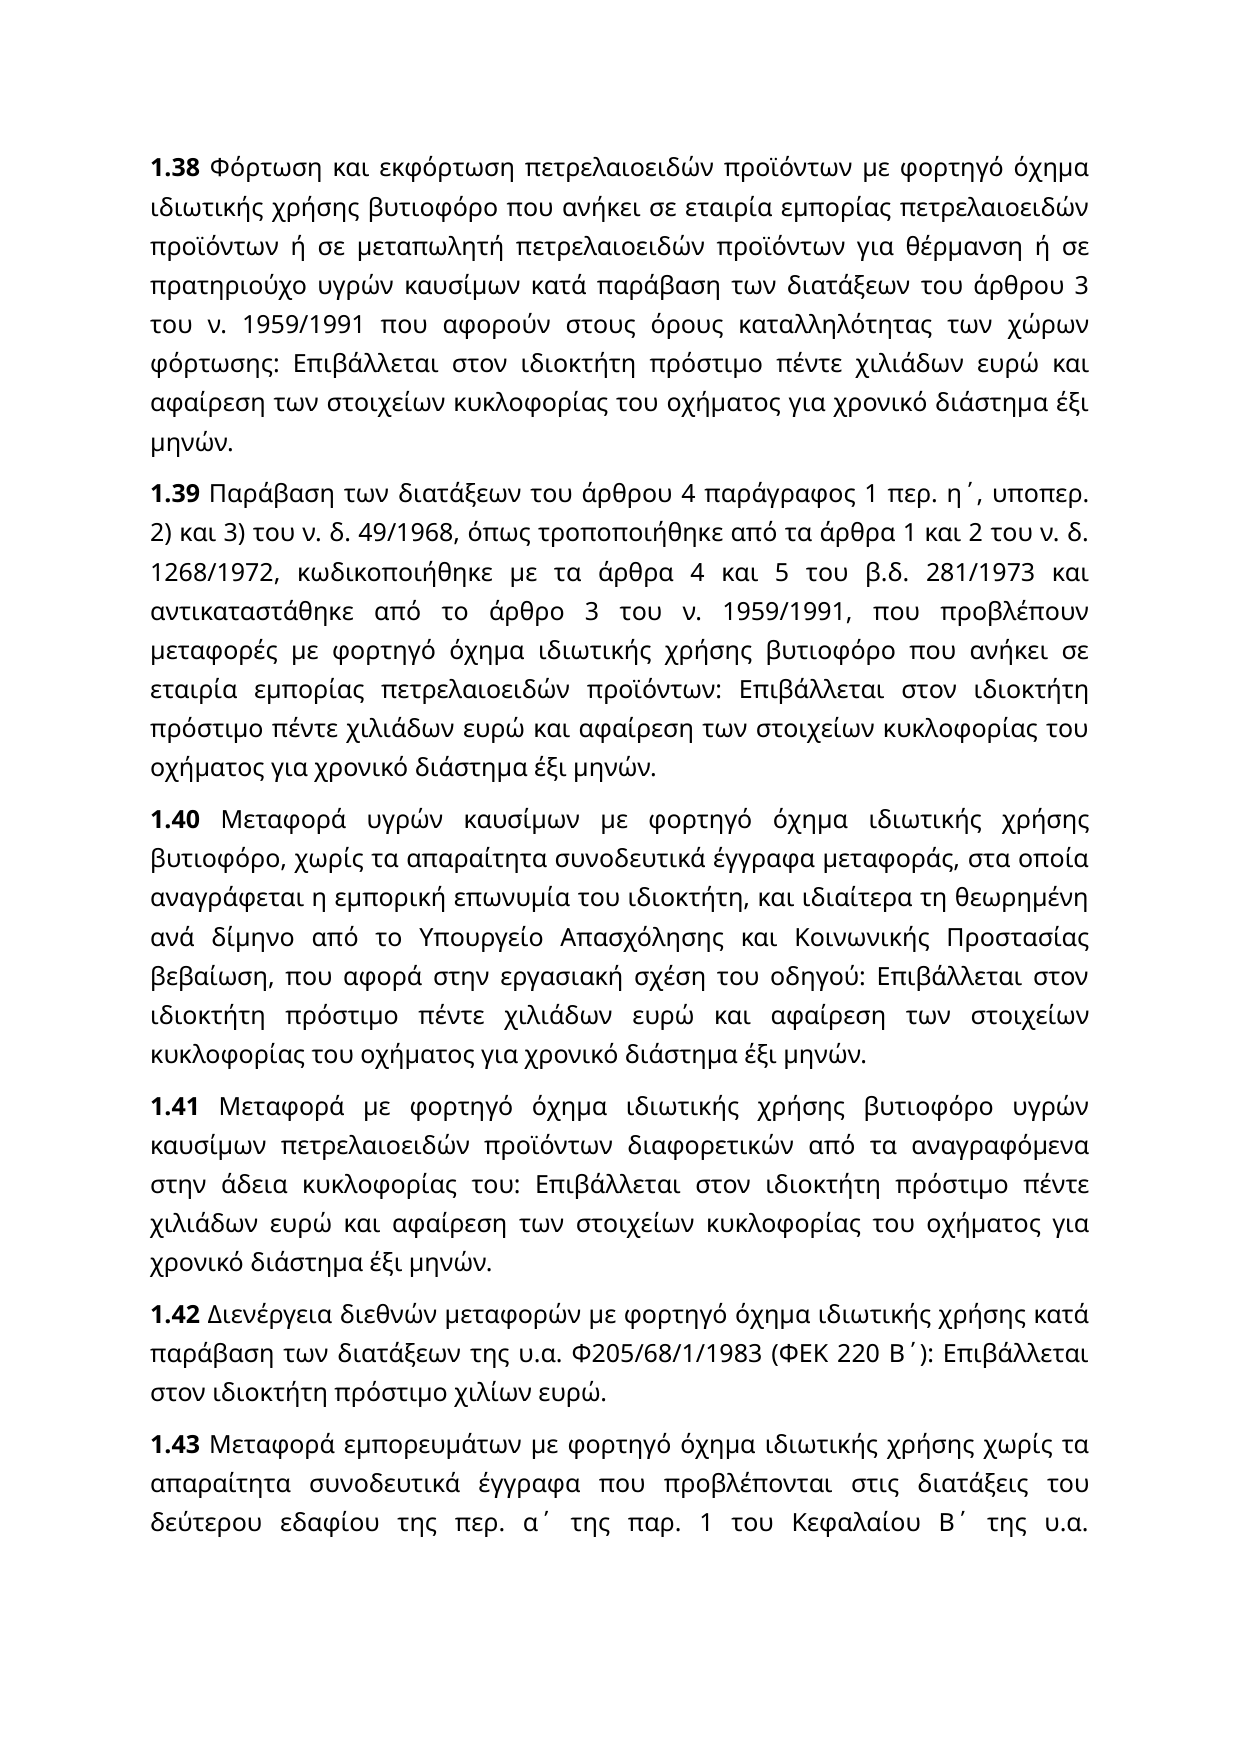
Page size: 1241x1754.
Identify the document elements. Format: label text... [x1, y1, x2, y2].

text 1.43 Μεταφορά εμπορευμάτων με φορτηγό όχημα ιδιωτικής χρήσης χωρίς τα απαραίτητα συνοδευτικά έγγραφα που προβλέπονται στις διατάξεις του δεύτερου εδαφίου της περ. α΄ της παρ. 1 του Κεφαλαίου Β΄ της υ.α. [150, 1427, 1090, 1539]
text 1.39 Παράβαση των διατάξεων του άρθρου 4 παράγραφος 1 περ. η΄, υποπερ. 2) και 3) του ν. δ. 49/1968, όπως τροποποιήθηκε από τα άρθρα 1 και 2 του ν. δ. 1268/1972, κωδικοποιήθηκε με τα άρθρα 4 και 5 του β.δ. 281/1973 και αντικαταστάθηκε από το άρθρο 3 του ν. 1959/1991, που προβλέπουν μεταφορές με φορτηγό όχημα ιδιωτικής χρήσης βυτιοφόρο που ανήκει σε εταιρία εμπορίας πετρελαιοειδών προϊόντων: Επιβάλλεται στον ιδιοκτήτη πρόστιμο πέντε χιλιάδων ευρώ και αφαίρεση των στοιχείων κυκλοφορίας του οχήματος για χρονικό διάστημα έξι μηνών. [150, 476, 1090, 784]
text 1.40 Μεταφορά υγρών καυσίμων με φορτηγό όχημα ιδιωτικής χρήσης βυτιοφόρο, χωρίς τα απαραίτητα συνοδευτικά έγγραφα μεταφοράς, στα οποία αναγράφεται η εμπορική επωνυμία του ιδιοκτήτη, και ιδιαίτερα τη θεωρημένη ανά δίμηνο από το Υπουργείο Απασχόλησης και Κοινωνικής Προστασίας βεβαίωση, που αφορά στην εργασιακή σχέση του οδηγού: Επιβάλλεται στον ιδιοκτήτη πρόστιμο πέντε χιλιάδων ευρώ και αφαίρεση των στοιχείων κυκλοφορίας του οχήματος για χρονικό διάστημα έξι μηνών. [150, 802, 1090, 1071]
text 1.38 Φόρτωση και εκφόρτωση πετρελαιοειδών προϊόντων με φορτηγό όχημα ιδιωτικής χρήσης βυτιοφόρο που ανήκει σε εταιρία εμπορίας πετρελαιοειδών προϊόντων ή σε μεταπωλητή πετρελαιοειδών προϊόντων για θέρμανση ή σε πρατηριούχο υγρών καυσίμων κατά παράβαση των διατάξεων του άρθρου 3 του ν. 1959/1991 που αφορούν στους όρους καταλληλότητας των χώρων φόρτωσης: Επιβάλλεται στον ιδιοκτήτη πρόστιμο πέντε χιλιάδων ευρώ και αφαίρεση των στοιχείων κυκλοφορίας του οχήματος για χρονικό διάστημα έξι μηνών. [150, 150, 1090, 458]
text 1.42 Διενέργεια διεθνών μεταφορών με φορτηγό όχημα ιδιωτικής χρήσης κατά παράβαση των διατάξεων της υ.α. Φ205/68/1/1983 (ΦΕΚ 220 B΄): Επιβάλλεται στον ιδιοκτήτη πρόστιμο χιλίων ευρώ. [150, 1297, 1090, 1409]
text 1.41 Μεταφορά με φορτηγό όχημα ιδιωτικής χρήσης βυτιοφόρο υγρών καυσίμων πετρελαιοειδών προϊόντων διαφορετικών από τα αναγραφόμενα στην άδεια κυκλοφορίας του: Επιβάλλεται στον ιδιοκτήτη πρόστιμο πέντε χιλιάδων ευρώ και αφαίρεση των στοιχείων κυκλοφορίας του οχήματος για χρονικό διάστημα έξι μηνών. [150, 1088, 1090, 1279]
